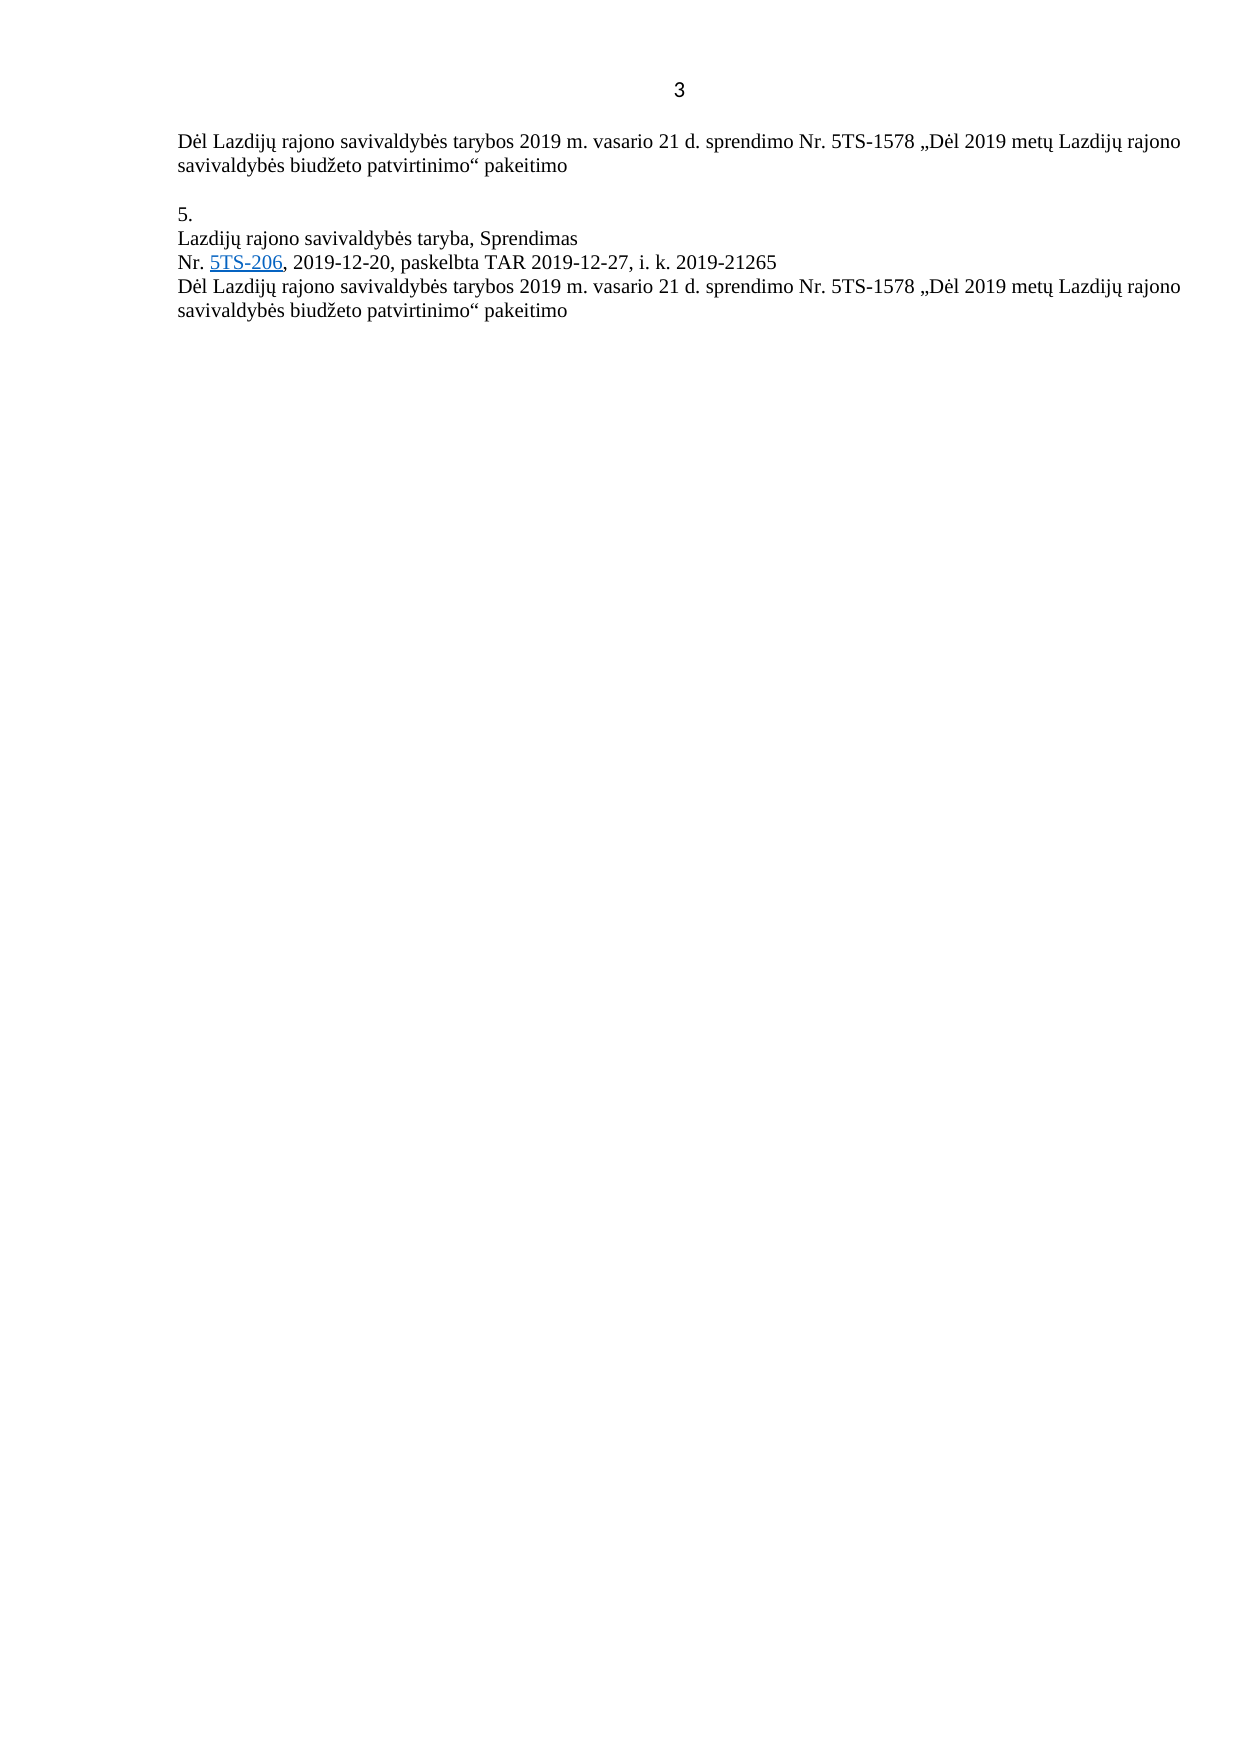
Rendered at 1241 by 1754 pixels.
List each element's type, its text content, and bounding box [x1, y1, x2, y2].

text Nr. 5TS-206, 2019-12-20, paskelbta TAR 2019-12-27, i. k. 2019-21265 [177, 250, 1181, 274]
text Dėl Lazdijų rajono savivaldybės tarybos 2019 m. vasario 21 d. sprendimo Nr. 5TS-1578 „Dėl 2019 metų Lazdijų rajono savivaldybės biudžeto patvirtinimo“ pakeitimo [177, 274, 1181, 322]
text Lazdijų rajono savivaldybės taryba, Sprendimas [177, 226, 1181, 250]
text 5. [177, 202, 1181, 226]
text Dėl Lazdijų rajono savivaldybės tarybos 2019 m. vasario 21 d. sprendimo Nr. 5TS-1578 „Dėl 2019 metų Lazdijų rajono savivaldybės biudžeto patvirtinimo“ pakeitimo [177, 129, 1181, 177]
